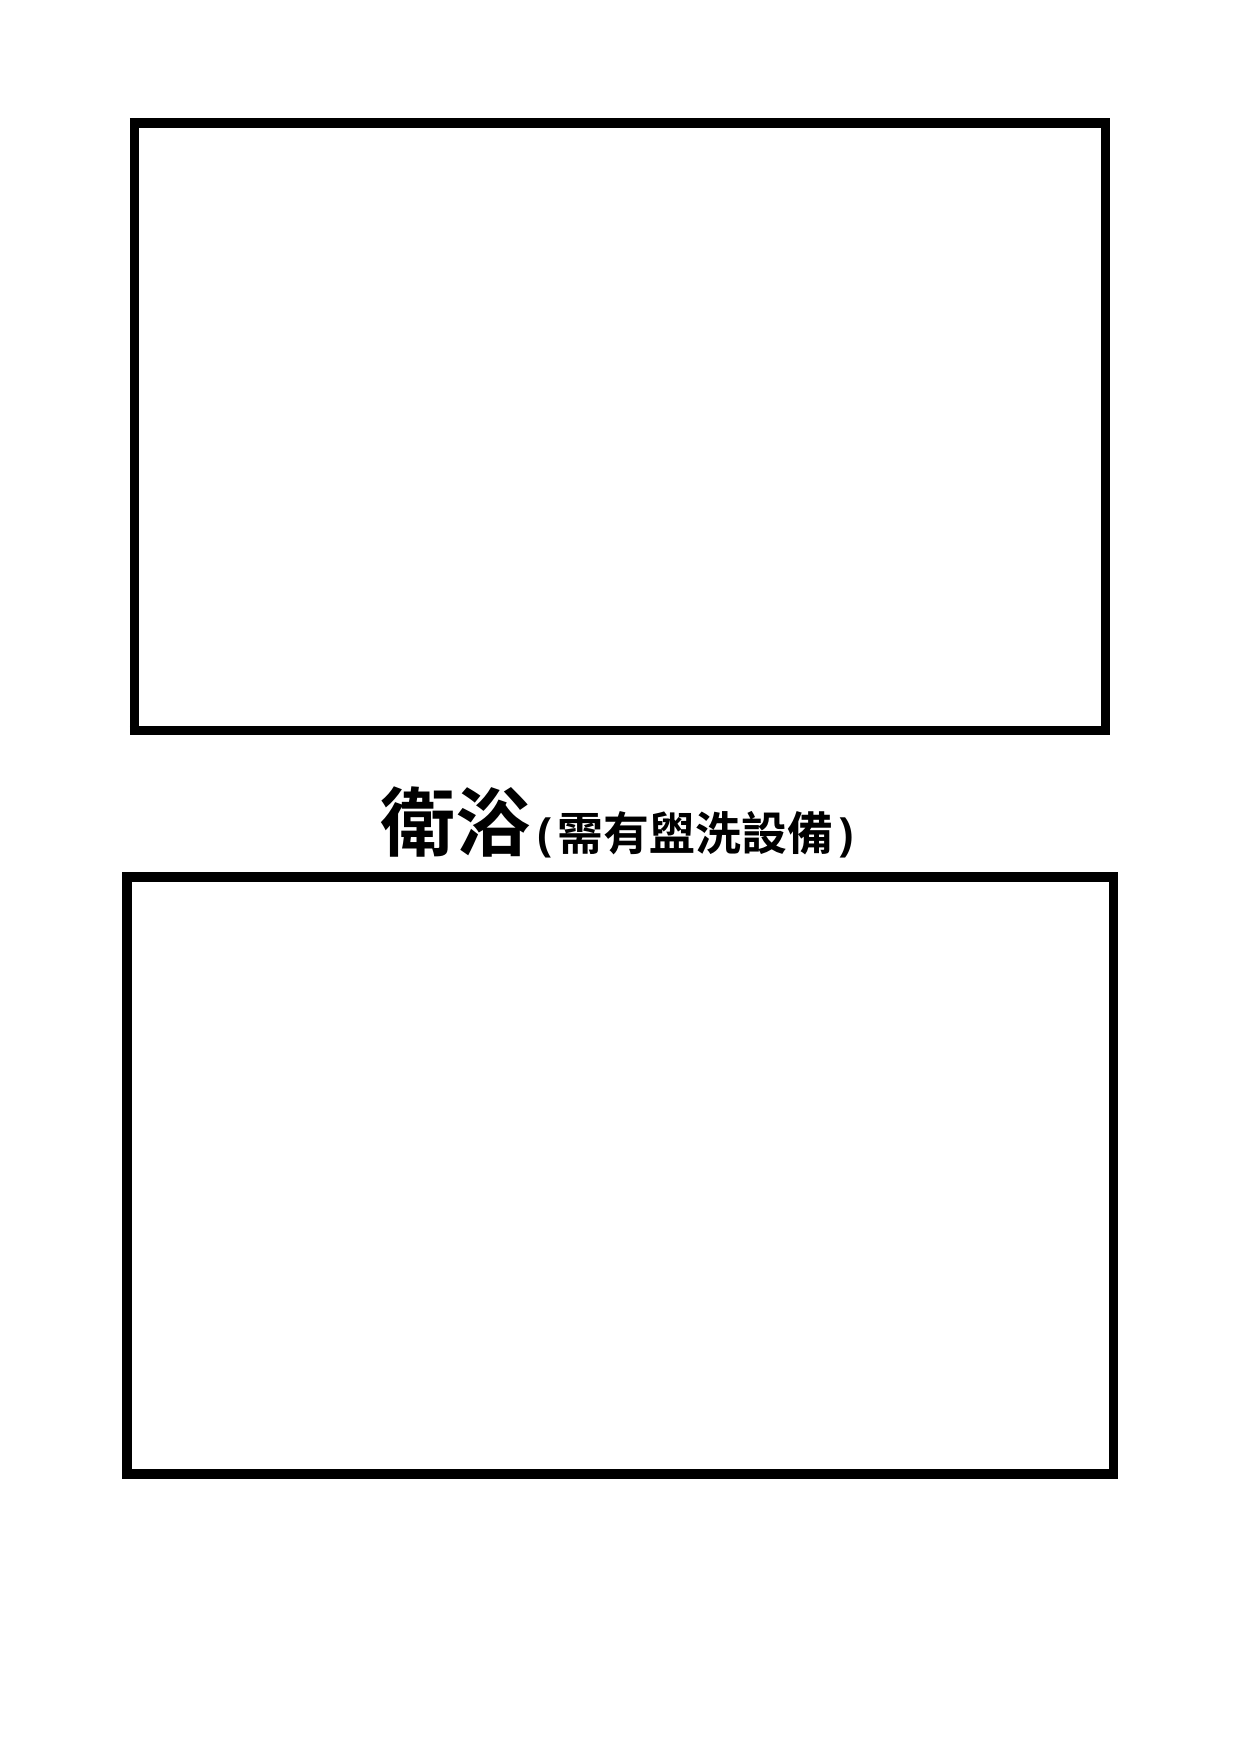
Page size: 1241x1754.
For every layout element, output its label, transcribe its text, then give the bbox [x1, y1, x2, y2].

text 衛浴(需有盥洗設備) [118, 764, 1122, 872]
table_header [132, 882, 1109, 1469]
table_header [139, 128, 1101, 726]
